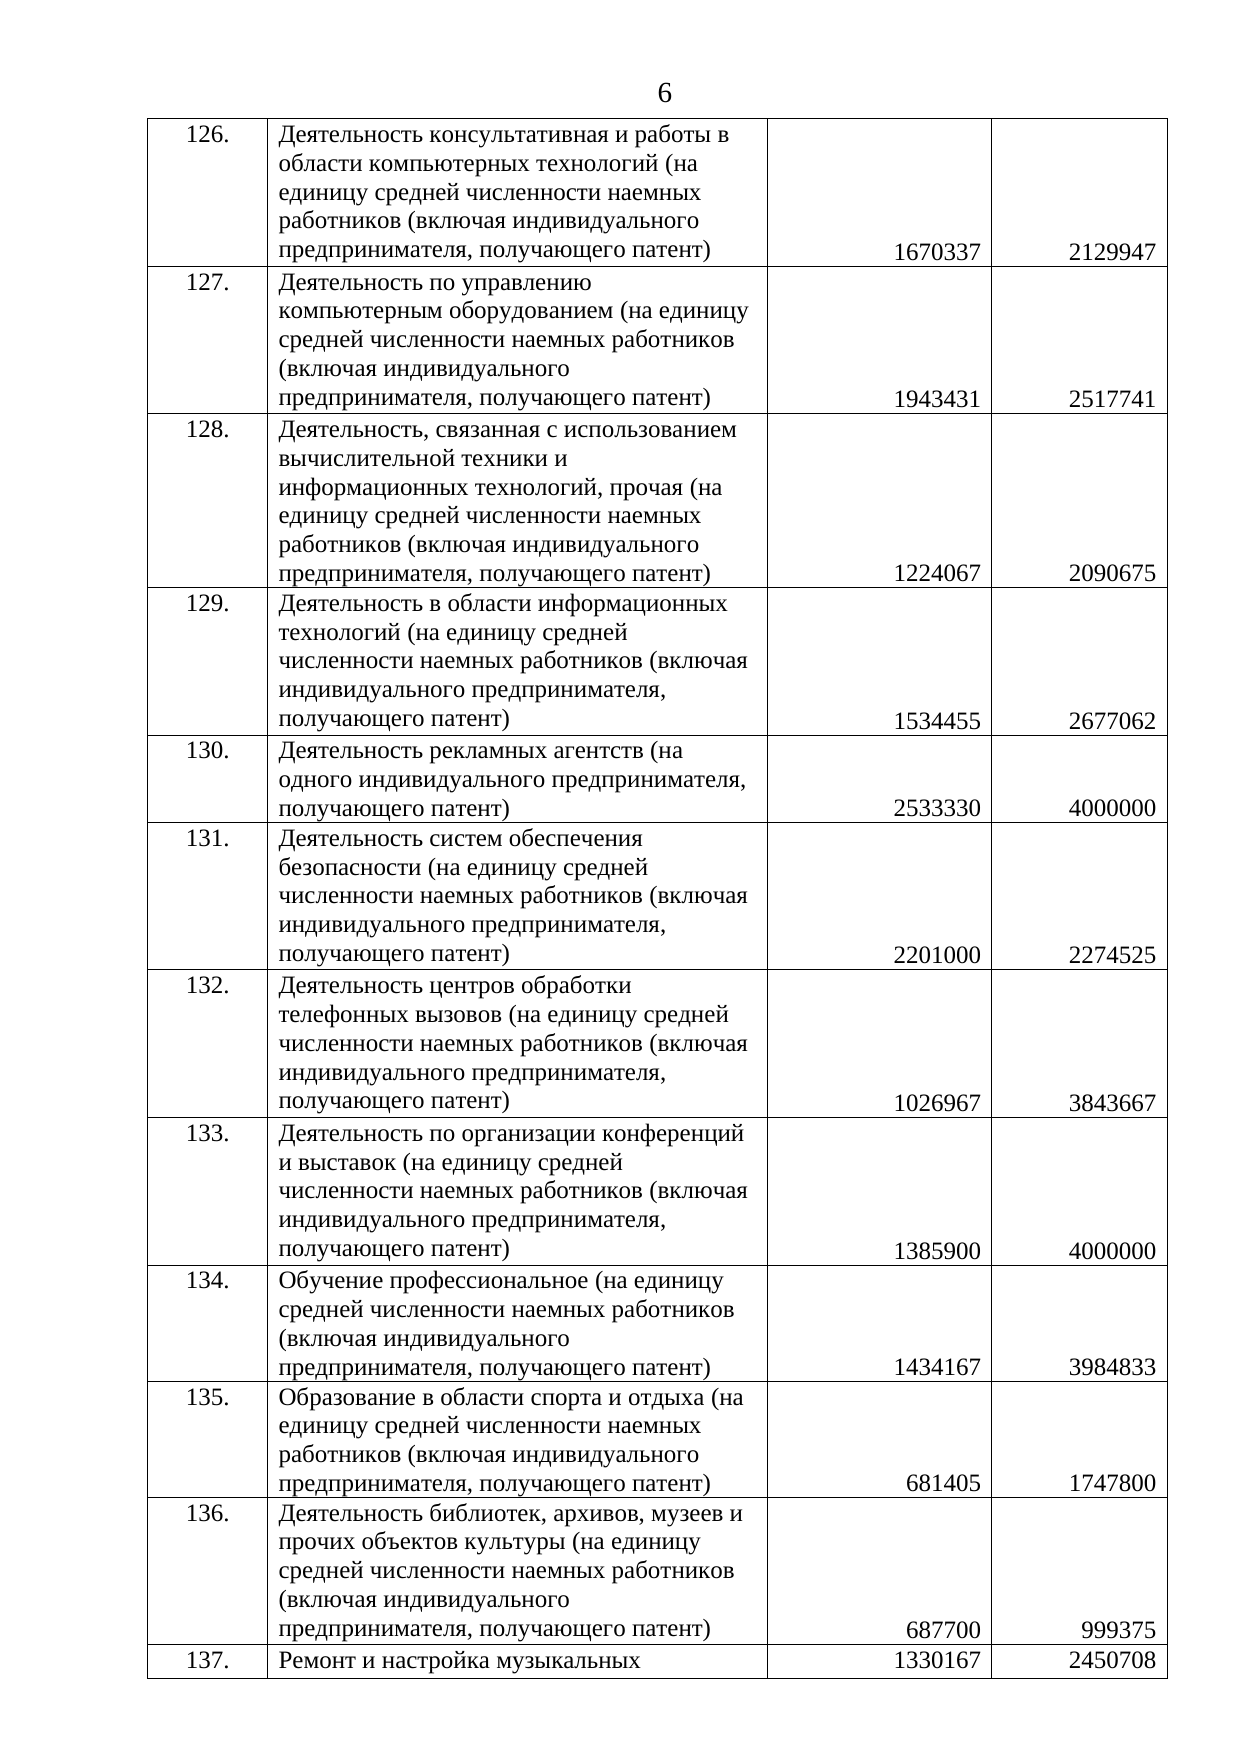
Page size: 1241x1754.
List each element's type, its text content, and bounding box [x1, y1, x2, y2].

table_cell 1330167 [768, 1645, 991, 1678]
table_cell Деятельность рекламных агентств (на одного индивидуального предпринимателя, получающего патент) [268, 736, 767, 822]
table_cell 4000000 [992, 1118, 1167, 1264]
table_cell 131. [148, 823, 267, 969]
table_cell 999375 [992, 1498, 1167, 1644]
table_cell 1747800 [992, 1382, 1167, 1497]
table_cell 129. [148, 588, 267, 734]
table_cell 136. [148, 1498, 267, 1644]
table_cell 2090675 [992, 414, 1167, 587]
table_cell Ремонт и настройка музыкальных [268, 1645, 767, 1678]
table_cell 126. [148, 119, 267, 266]
table_cell 1943431 [768, 267, 991, 413]
table_cell 2677062 [992, 588, 1167, 734]
table_cell 130. [148, 736, 267, 822]
table_cell 3843667 [992, 970, 1167, 1117]
table_cell 2450708 [992, 1645, 1167, 1678]
table_cell Образование в области спорта и отдыха (на единицу средней численности наемных работников (включая индивидуального предпринимателя, получающего патент) [268, 1382, 767, 1497]
table_cell 135. [148, 1382, 267, 1497]
table_cell 134. [148, 1266, 267, 1381]
table_cell 2201000 [768, 823, 991, 969]
table_cell 133. [148, 1118, 267, 1264]
table_cell 2274525 [992, 823, 1167, 969]
table_cell Деятельность по организации конференций и выставок (на единицу средней численности наемных работников (включая индивидуального предпринимателя, получающего патент) [268, 1118, 767, 1264]
table_cell Деятельность консультативная и работы в области компьютерных технологий (на единицу средней численности наемных работников (включая индивидуального предпринимателя, получающего патент) [268, 119, 767, 266]
table_cell 2533330 [768, 736, 991, 822]
table_cell 132. [148, 970, 267, 1117]
table_cell 2129947 [992, 119, 1167, 266]
table_cell 1026967 [768, 970, 991, 1117]
table_cell 687700 [768, 1498, 991, 1644]
table_cell 681405 [768, 1382, 991, 1497]
table_cell 2517741 [992, 267, 1167, 413]
table_cell 1534455 [768, 588, 991, 734]
table_cell 1224067 [768, 414, 991, 587]
table_cell 1434167 [768, 1266, 991, 1381]
table_cell 1670337 [768, 119, 991, 266]
table_cell Деятельность, связанная с использованием вычислительной техники и информационных технологий, прочая (на единицу средней численности наемных работников (включая индивидуального предпринимателя, получающего патент) [268, 414, 767, 587]
table_cell Деятельность систем обеспечения безопасности (на единицу средней численности наемных работников (включая индивидуального предпринимателя, получающего патент) [268, 823, 767, 969]
table_cell 4000000 [992, 736, 1167, 822]
table_cell 3984833 [992, 1266, 1167, 1381]
table_cell 128. [148, 414, 267, 587]
table_cell Деятельность центров обработки телефонных вызовов (на единицу средней численности наемных работников (включая индивидуального предпринимателя, получающего патент) [268, 970, 767, 1117]
table_cell 137. [148, 1645, 267, 1678]
table_cell Деятельность по управлению компьютерным оборудованием (на единицу средней численности наемных работников (включая индивидуального предпринимателя, получающего патент) [268, 267, 767, 413]
table_cell Деятельность библиотек, архивов, музеев и прочих объектов культуры (на единицу средней численности наемных работников (включая индивидуального предпринимателя, получающего патент) [268, 1498, 767, 1644]
table_cell Деятельность в области информационных технологий (на единицу средней численности наемных работников (включая индивидуального предпринимателя, получающего патент) [268, 588, 767, 734]
table_cell Обучение профессиональное (на единицу средней численности наемных работников (включая индивидуального предпринимателя, получающего патент) [268, 1266, 767, 1381]
table_cell 127. [148, 267, 267, 413]
table_cell 1385900 [768, 1118, 991, 1264]
